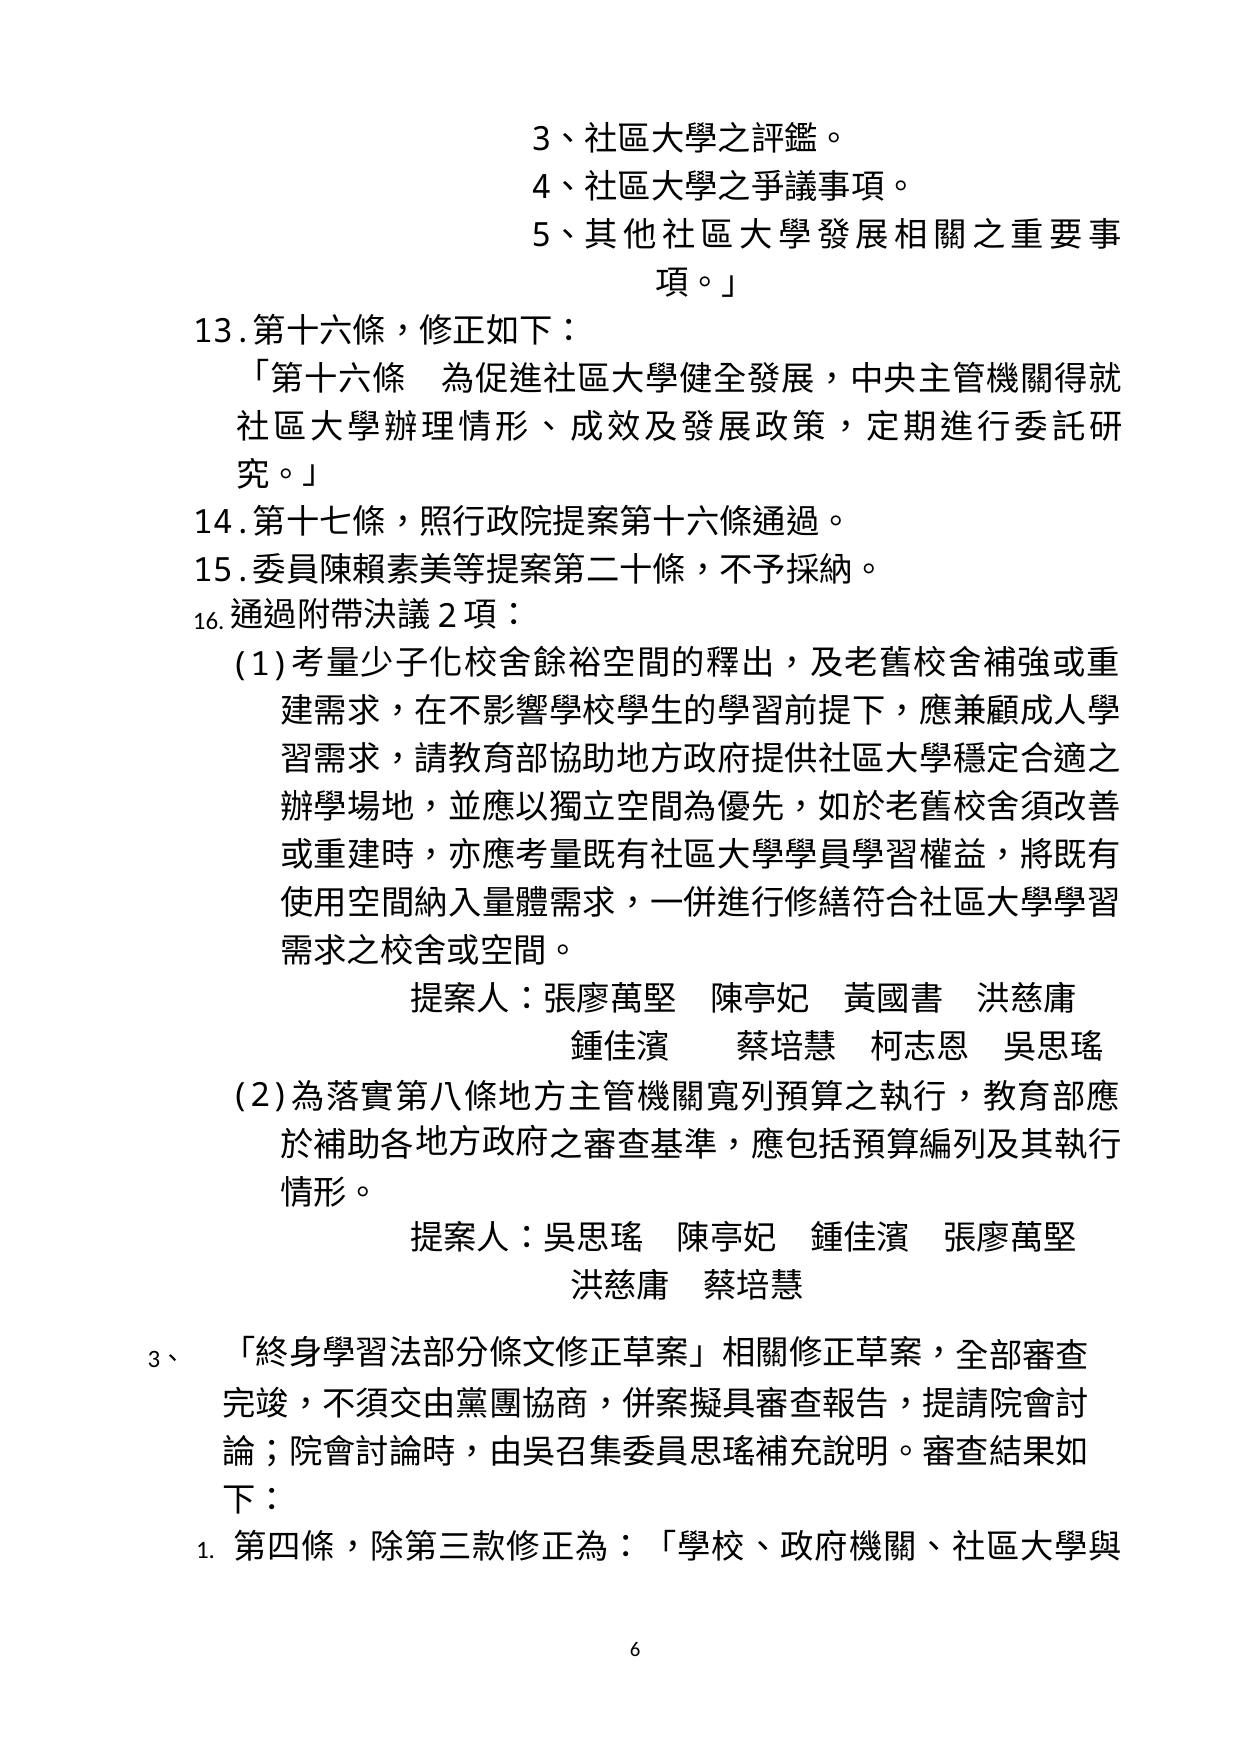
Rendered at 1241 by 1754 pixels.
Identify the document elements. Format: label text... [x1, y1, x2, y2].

text (1)考量少子化校舍餘裕空間的釋出，及老舊校舍補強或重建需求，在不影響學校學生的學習前提下，應兼顧成人學習需求，請教育部協助地方政府提供社區大學穩定合適之辦學場地，並應以獨立空間為優先，如於老舊校舍須改善或重建時，亦應考量既有社區大學學員學習權益，將既有使用空間納入量體需求，一併進行修繕符合社區大學學習需求之校舍或空間。 [230, 639, 1122, 975]
list 第四條，除第三款修正為：「學校、政府機關、社區大學與前二款以外提供人民多元學習之非營利機構及團體。」外，餘照行政院提案通過。 [196, 1521, 1122, 1568]
list 「終身學習法部分條文修正草案」相關修正草案，全部審查完竣，不須交由黨團協商，併案擬具審查報告，提請院會討論；院會討論時，由吳召集委員思瑤補充說明。審查結果如下： [147, 1329, 1122, 1521]
list 其他社區大學發展相關之重要事項。」 [531, 208, 1122, 304]
text 洪慈庸 蔡培慧 [230, 1262, 1122, 1310]
text 鍾佳濱 蔡培慧 柯志恩 吳思瑤 [230, 1023, 1122, 1071]
list 第十六條，修正如下： [193, 304, 1122, 352]
list 社區大學之爭議事項。 [531, 160, 1122, 208]
text 提案人：吳思瑤 陳亭妃 鍾佳濱 張廖萬堅 [230, 1214, 1122, 1262]
list 第十七條，照行政院提案第十六條通過。 [193, 496, 1122, 543]
text (2)為落實第八條地方主管機關寬列預算之執行，教育部應於補助各地方政府之審查基準，應包括預算編列及其執行情形。 [230, 1071, 1122, 1214]
text 提案人：張廖萬堅 陳亭妃 黃國書 洪慈庸 [230, 975, 1122, 1023]
list 委員陳賴素美等提案第二十條，不予採納。 [193, 543, 1122, 591]
list 通過附帶決議2項： [193, 591, 1122, 639]
list 社區大學之評鑑。 [531, 112, 1122, 160]
text 「第十六條 為促進社區大學健全發展，中央主管機關得就社區大學辦理情形、成效及發展政策，定期進行委託研究。」 [236, 352, 1122, 496]
